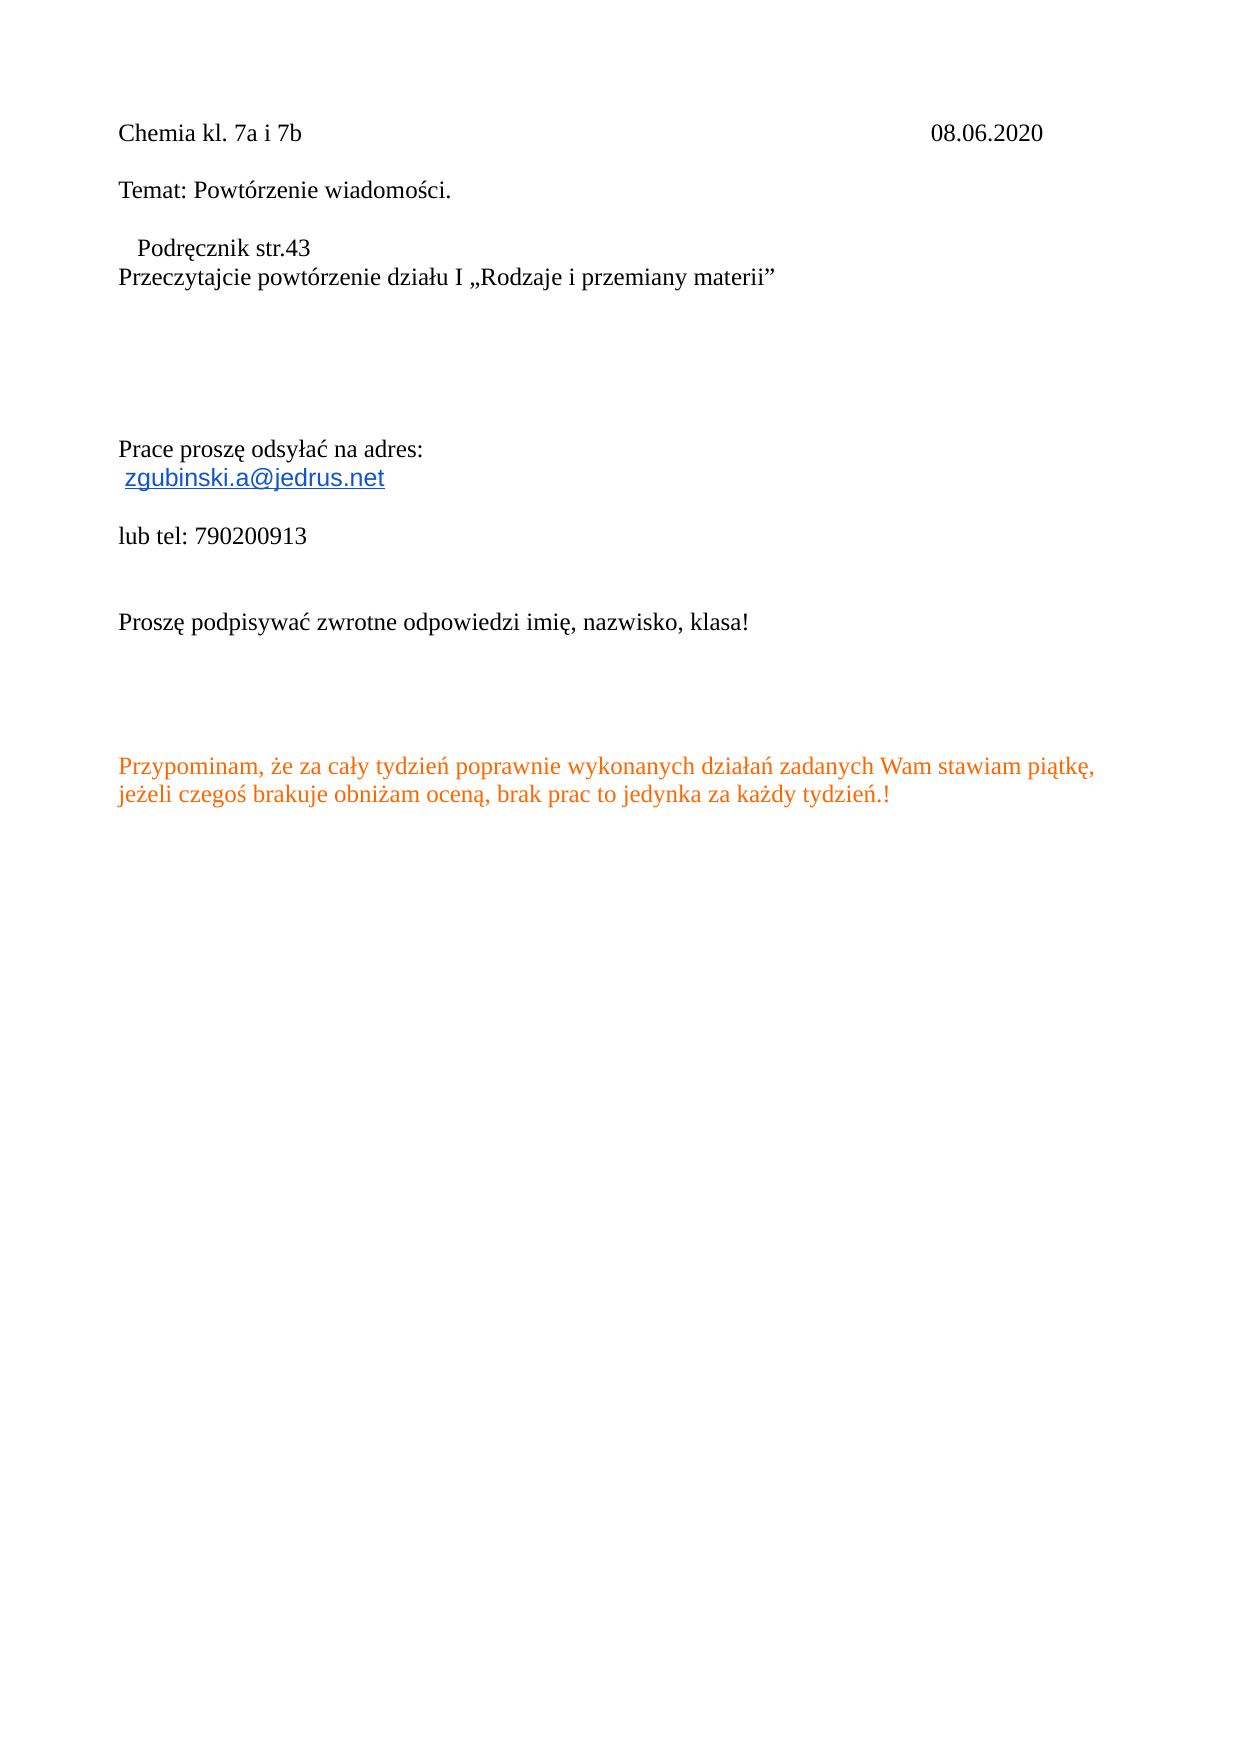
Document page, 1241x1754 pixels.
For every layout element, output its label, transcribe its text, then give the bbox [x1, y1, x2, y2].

text lub tel: 790200913 [118, 521, 1122, 549]
text Temat: Powtórzenie wiadomości. [118, 176, 1122, 204]
text Prace proszę odsyłać na adres: [118, 434, 1122, 463]
text Przeczytajcie powtórzenie działu I „Rodzaje i przemiany materii” [118, 262, 1122, 291]
text zgubinski.a@jedrus.net [118, 463, 1122, 492]
text Chemia kl. 7a i 7b 08.06.2020 [118, 118, 1122, 147]
text Przypominam, że za cały tydzień poprawnie wykonanych działań zadanych Wam stawiam piątkę, jeżeli czegoś brakuje obniżam oceną, brak prac to jedynka za każdy tydzień.! [118, 751, 1122, 808]
text Proszę podpisywać zwrotne odpowiedzi imię, nazwisko, klasa! [118, 607, 1122, 636]
text Podręcznik str.43 [118, 233, 1122, 262]
